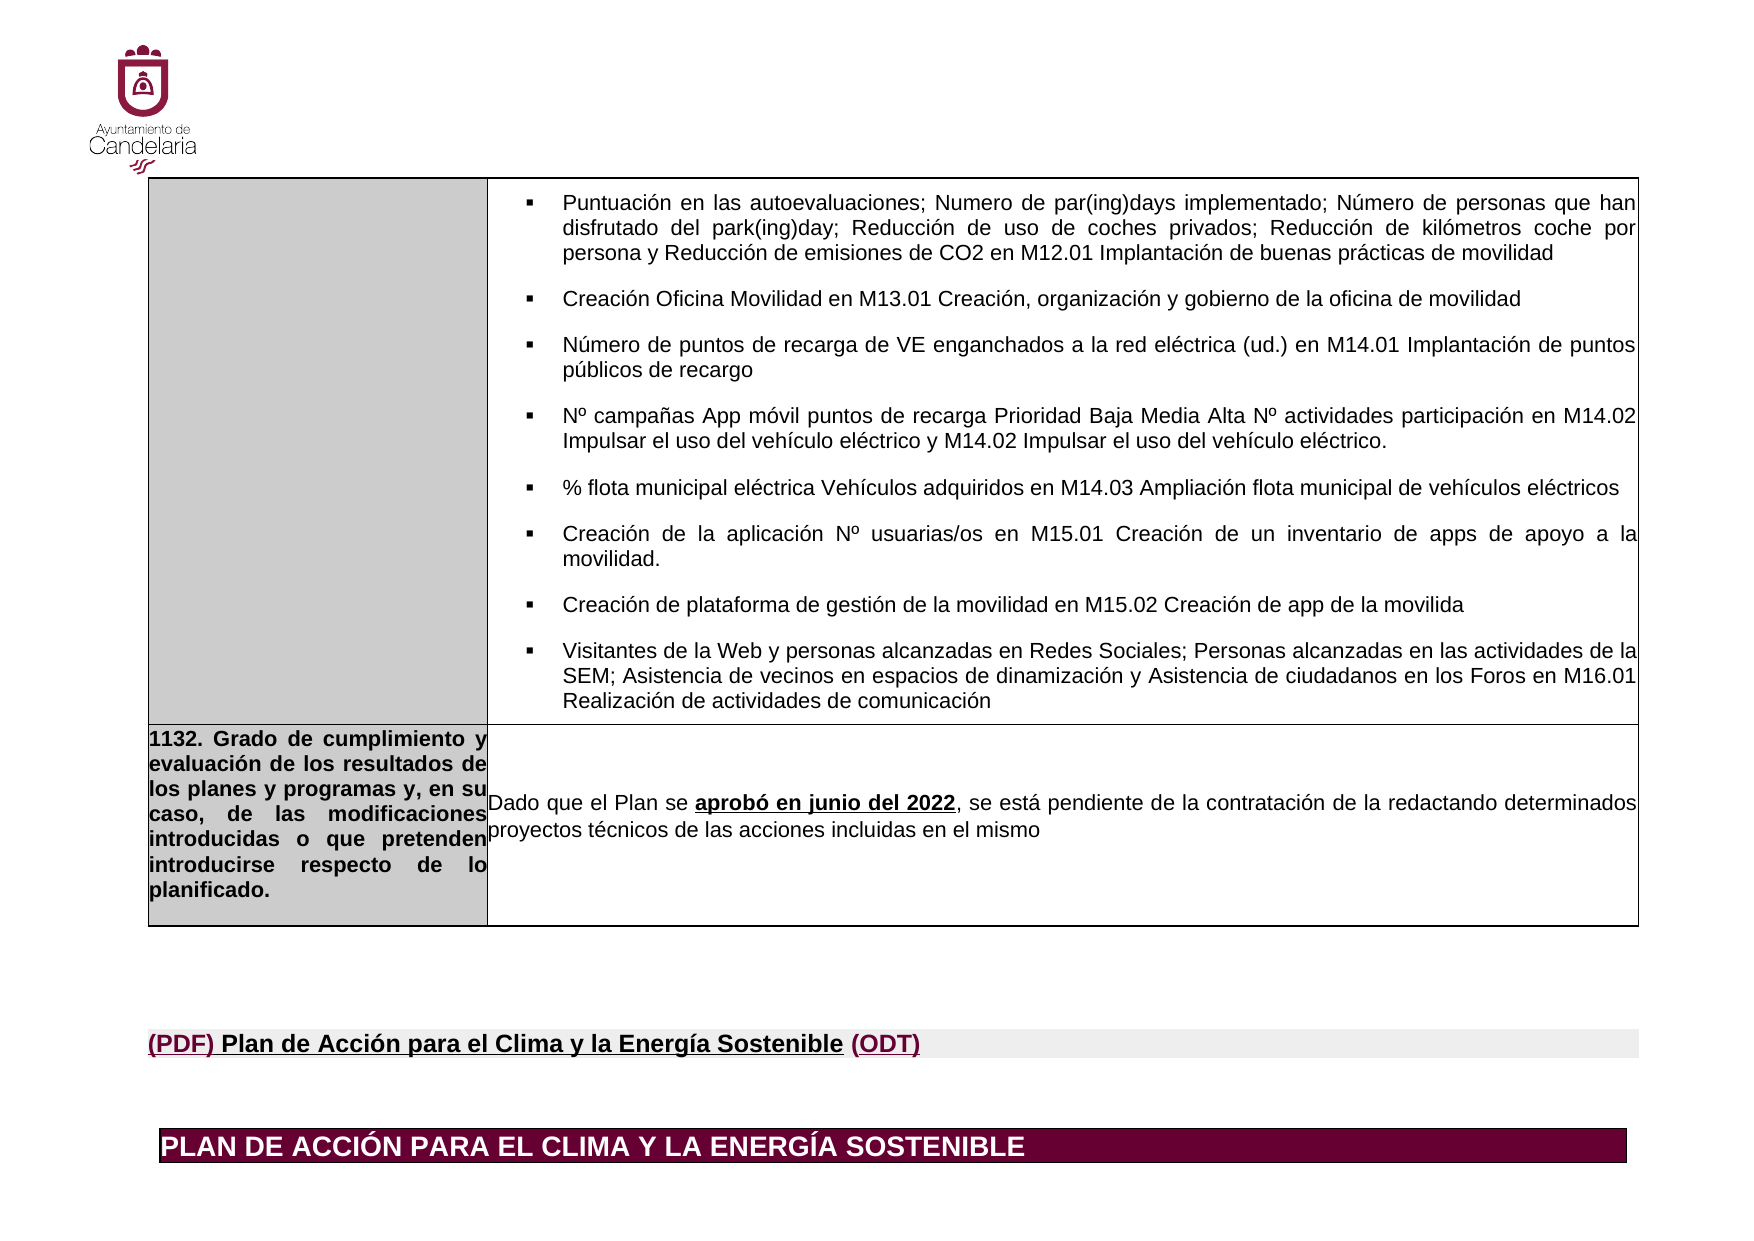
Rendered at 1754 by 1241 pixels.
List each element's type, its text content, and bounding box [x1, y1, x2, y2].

text (PDF) Plan de Acción para el Clima y la Energía Sostenible (ODT) [148, 1029, 1639, 1058]
table_cell Dado que el Plan se aprobó en junio del 2022, se está pendiente de la contratación de la redactando determinados proyectos técnicos de las acciones incluidas en el mismo [488, 725, 1638, 925]
table_cell [149, 179, 487, 724]
table_cell Mejora de la movilidad Superficie rehabilitada (m2) en M1.01 Mejora de intersecciones Mejora de la movilidad Emisiones de CO2 ahorrada en M1.02 Micro actuaciones en vías Longitud de tramos de la red viaria adecuados (m) en M1.03 Acondicionamiento de vías; en M1.05 remodelación de la red viaria Longitud de incremento de la red viaria (m) en M1.04 Ampliación y mejora de la infraestructura via Aparcamientos disuasorios (ud plazas (1ud/25m2)) en M2.01 Aparcamientos disuasorios Establecimiento de zonas de aparcamiento regulado (ud.(uud/5m)) en M2.02 establecimiento de zonas de aparcamiento regulado Incremento de viajeros; Coches que se han dejado de utilizar, bicicletas aparcadas y emisiones de CO2 ahorradas en M3.01 Mejora de paradas del transporte público urbano. Reducción de uso de coches privados; Reducción de kilómetros coche por persona y Reducción de emisiones de CO2 en M3.02 Mejora de la eficiencia del servicio de taxi Long. de tramos peatonales urbanos adecuados peatonalmente (m) y Peatonalización de vías (m2) en M4.02 Crear y mejorar itinerarios peatonales de conexión y en M5.01 Implantación del “Camino escolar seguro” en centros educativos del Municipio Campañas realizadas en M4.03 Fomento de la movilidad peatonal Incremento de alumnado que se desplaza de forma activa. Reducción de uso de coches privados Reducción de kilómetros coche por persona Reducción de emisiones de CO2 en M5.02 Intervenciones en espacios urbanos para mejora de la movilidad escolar. Longitud de la red ciclista (m) en M6.01 Creación y mejora de itinerarios ciclistas y en M6.03 Sen¿alizacio¿n de itinerarios ciclistas. Número de aparca bicis en la vía pública (ud.) M6.02 Aparca bicis en la vía pública Nº vehículos de reparto sostenibles y emisiones de CO2 ahorradas en M7.01 Implementación DUM en vehículos sostenibles Elaboración de estudio en M7.02 Reorganización de la distribución urbana de mercancías Elaboración de ordenanza en M7.03 Regulación del carga y descarga Incremento de personas en el espacio público; Incremento de bicicletas y patinetes; Reducción de vehículos motorizados y Reducción de emisiones en M8.01 Desarrollar los equipamientos, infraestructuras y espacios libres y aumentar la diversidad y la calidad de la oferta turística y de ocio; en M8.02 Revitalización de los espacios con urbanismo táctico Nº cursos impartidos Reducción de emisiones en M9.01 Impulsar las técnicas de conducción eficientes Elaboración Planes de Acción en M9.02 Elaboración y aprobación de los mapas de ruido y de los planes de acción Elaboración Plan de Accesibilidad en M10.01 Plan de accesibilidad Nº señales renovadas en M11.01 Mejora de señalización vial existente. Nº señales instaladas en M11.02 Evolución hacia señalética electrónica y M11.03 Señalización-iluminación de pasos de peatones e intersecciones Puntuación en las autoevaluaciones; Numero de par(ing)days implementado; Número de personas que han disfrutado del park(ing)day; Reducción de uso de coches privados; Reducción de kilómetros coche por persona y Reducción de emisiones de CO2 en M12.01 Implantación de buenas prácticas de movilidad Creación Oficina Movilidad en M13.01 Creación, organización y gobierno de la oficina de movilidad Número de puntos de recarga de VE enganchados a la red eléctrica (ud.) en M14.01 Implantación de puntos públicos de recargo Nº campañas App móvil puntos de recarga Prioridad Baja Media Alta Nº actividades participación en M14.02 Impulsar el uso del vehículo eléctrico y M14.02 Impulsar el uso del vehículo eléctrico. % flota municipal eléctrica Vehículos adquiridos en M14.03 Ampliación flota municipal de vehículos eléctricos Creación de la aplicación Nº usuarias/os en M15.01 Creación de un inventario de apps de apoyo a la movilidad. Creación de plataforma de gestión de la movilidad en M15.02 Creación de app de la movilida Visitantes de la Web y personas alcanzadas en Redes Sociales; Personas alcanzadas en las actividades de la SEM; Asistencia de vecinos en espacios de dinamización y Asistencia de ciudadanos en los Foros en M16.01 Realización de actividades de comunicación [488, 179, 1638, 724]
table_cell 1132. Grado de cumplimiento y evaluación de los resultados de los planes y programas y, en su caso, de las modificaciones introducidas o que pretenden introducirse respecto de lo planificado. [149, 725, 487, 925]
table_header PLAN DE ACCIÓN PARA EL CLIMA Y LA ENERGÍA SOSTENIBLE [161, 1129, 1626, 1162]
